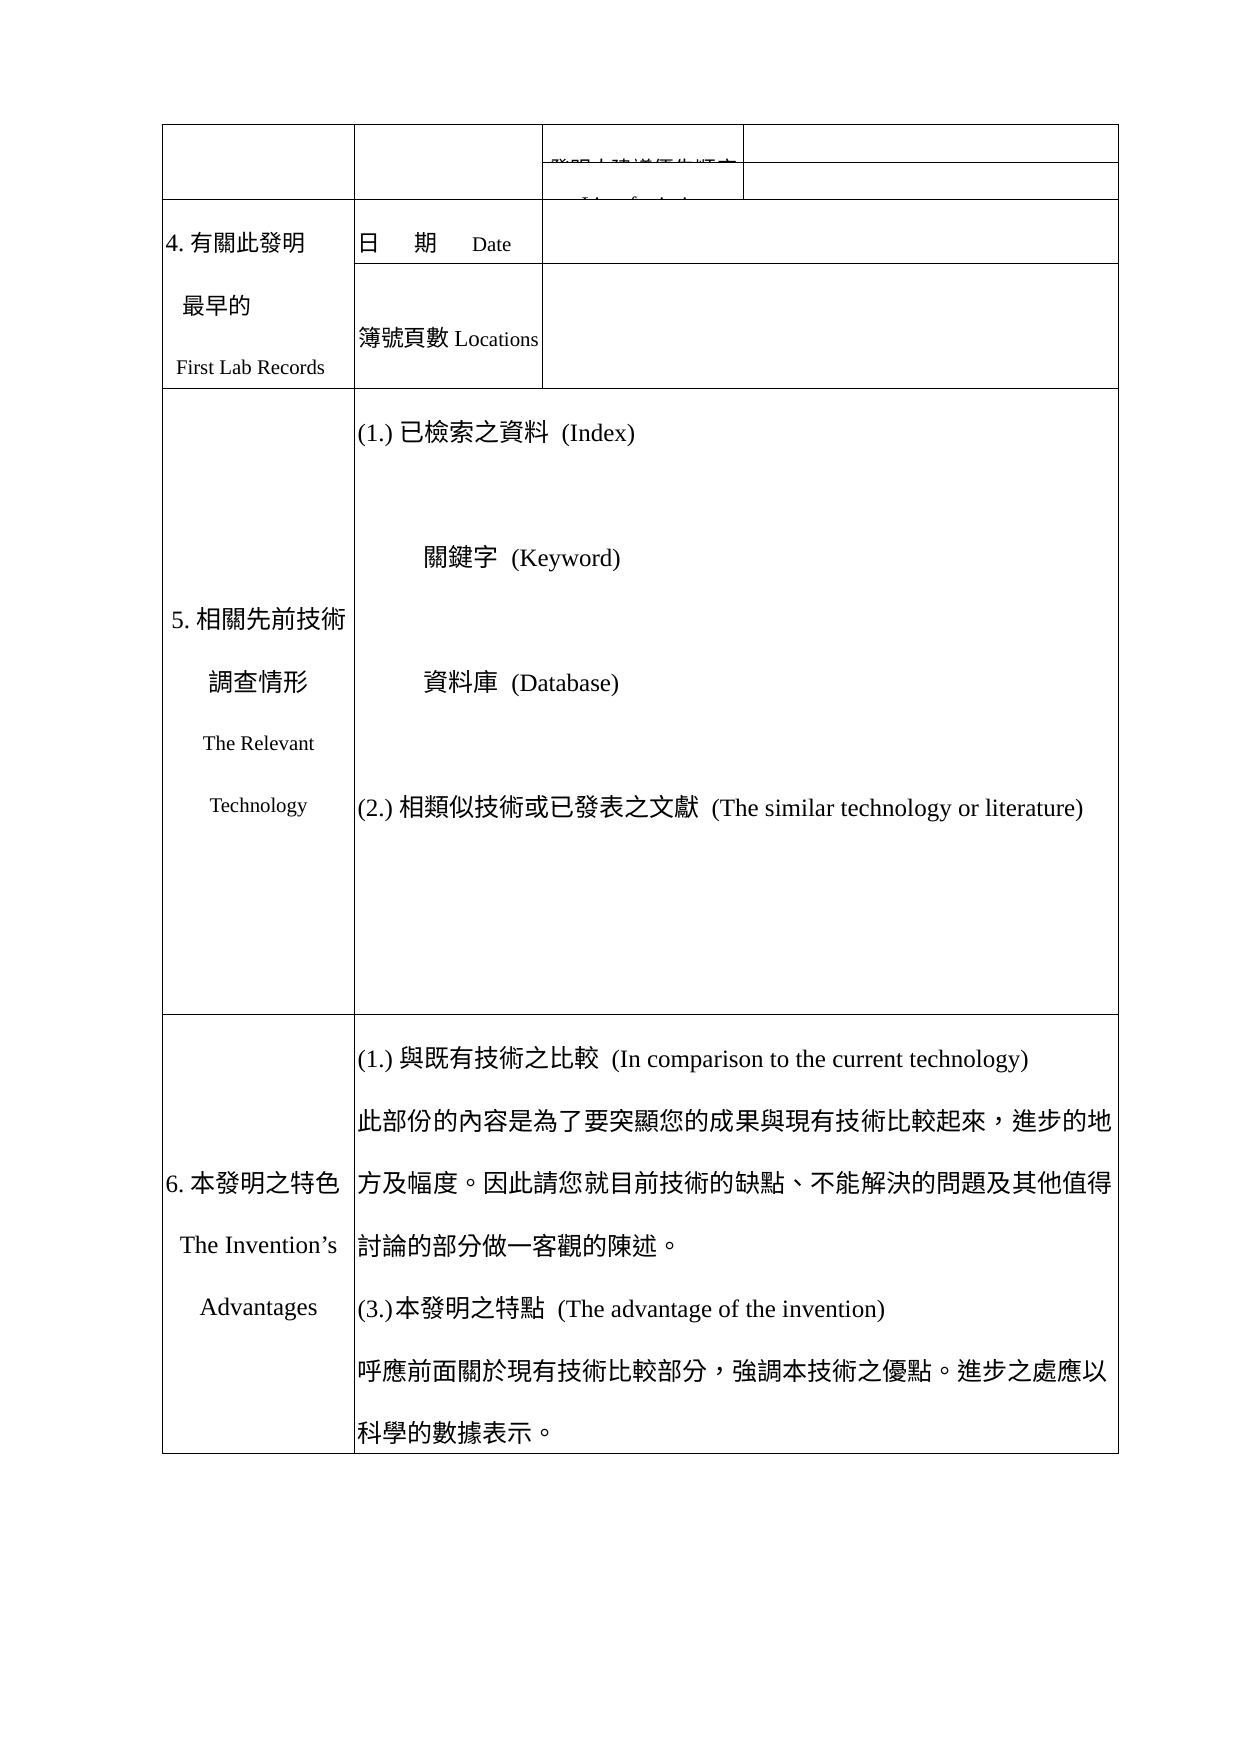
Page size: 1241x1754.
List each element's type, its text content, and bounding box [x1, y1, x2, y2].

table_cell [355, 125, 542, 199]
table_cell [744, 125, 1118, 162]
table_cell (1.) 與既有技術之比較 (In comparison to the current technology) 此部份的內容是為了要突顯您的成果與現有技術比較起來，進步的地方及幅度。因此請您就目前技術的缺點、不能解決的問題及其他值得討論的部分做一客觀的陳述。 本發明之特點 (The advantage of the invention) 呼應前面關於現有技術比較部分，強調本技術之優點。進步之處應以科學的數據表示。 [355, 1015, 1118, 1452]
table_cell [744, 163, 1118, 199]
table_cell 4. 有關此發明 最早的 First Lab Records [163, 200, 354, 388]
table_cell (1.) 已檢索之資料 (Index) 關鍵字 (Keyword) 資料庫 (Database) (2.) 相類似技術或已發表之文獻 (The similar technology or literature) [355, 389, 1118, 1014]
table_cell 發明人建議優先順序 [543, 125, 743, 162]
table_cell List of priority [543, 163, 743, 199]
table_cell [543, 200, 1118, 263]
table_cell 簿號頁數Locations [355, 264, 542, 388]
table_cell 5. 相關先前技術 調查情形 The Relevant Technology [163, 389, 354, 1014]
table_cell [543, 264, 1118, 388]
table_cell 6. 本發明之特色 The Invention’s Advantages [163, 1015, 354, 1452]
table_cell [163, 125, 354, 199]
table_cell 日 期 Date [355, 200, 542, 263]
